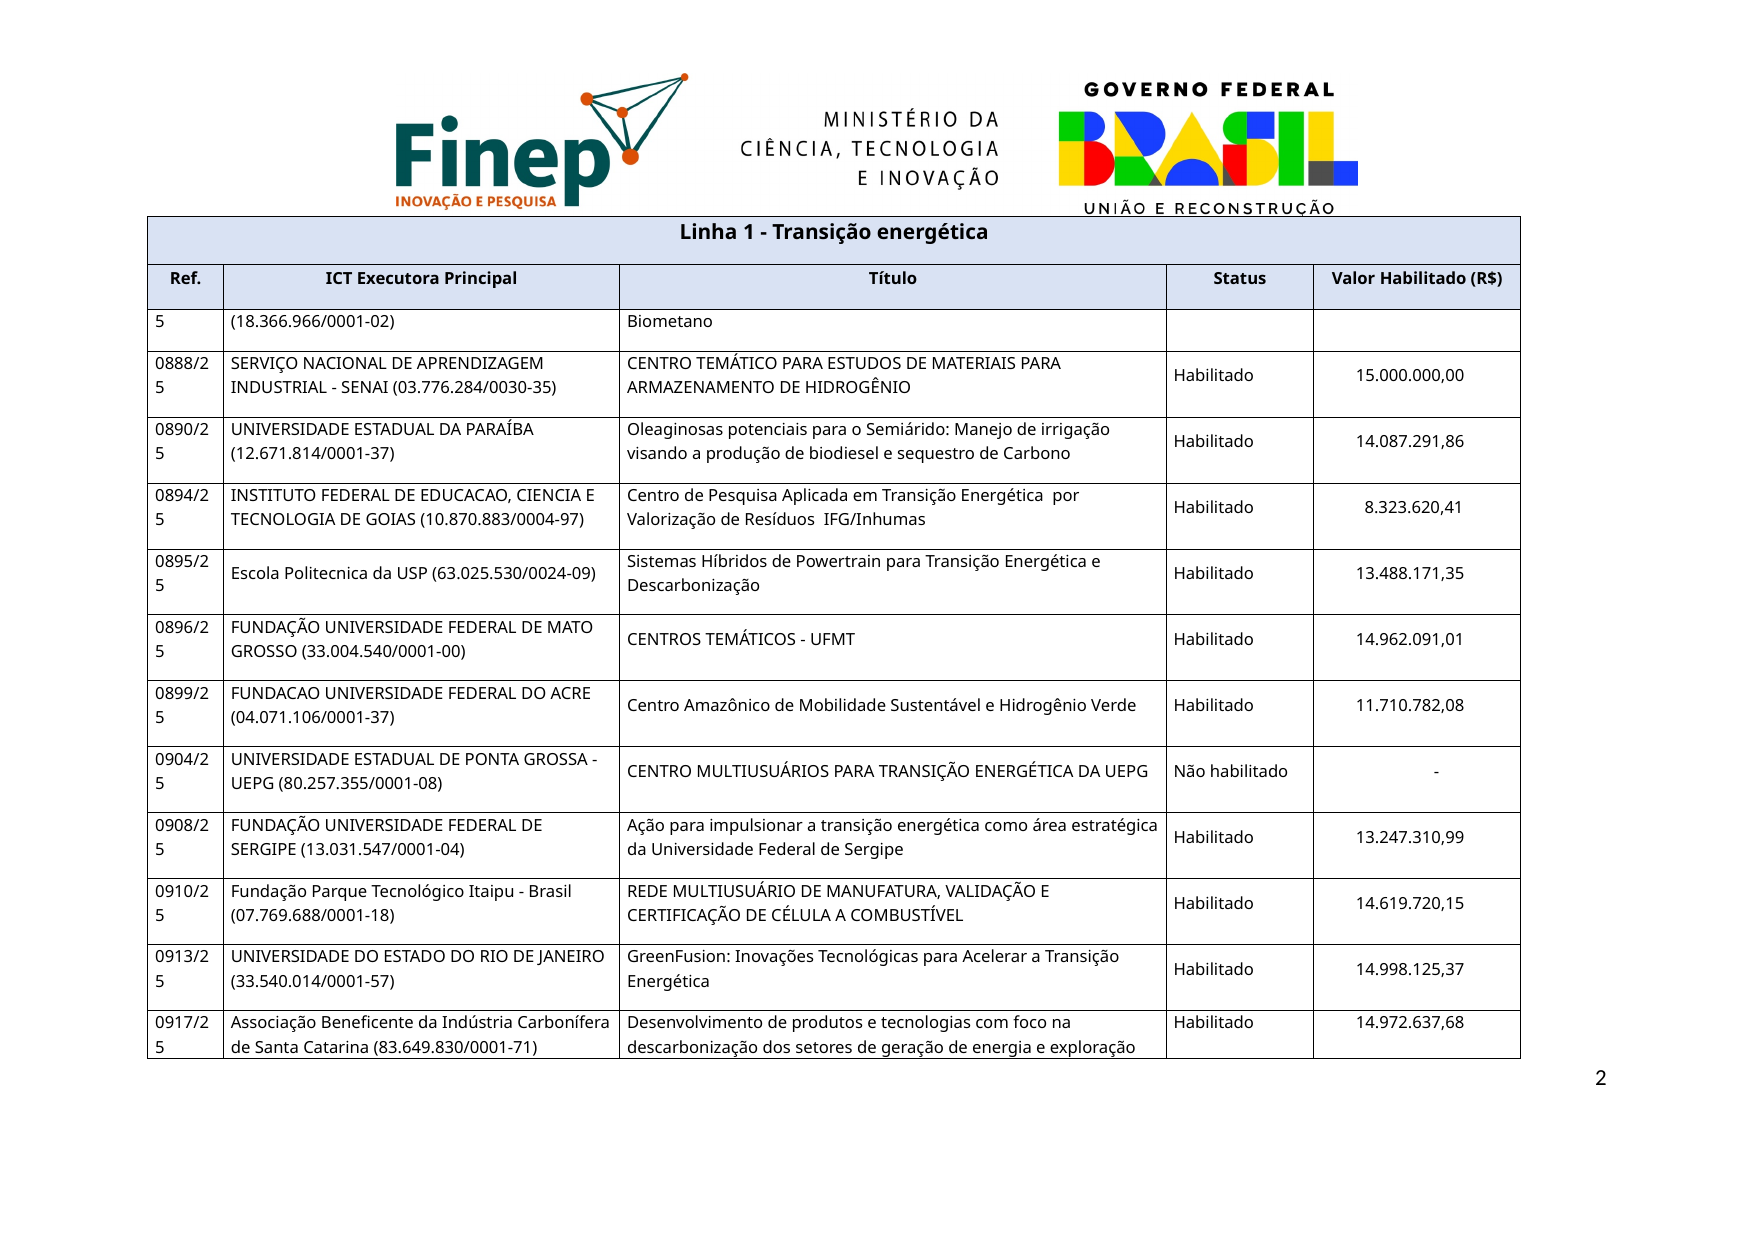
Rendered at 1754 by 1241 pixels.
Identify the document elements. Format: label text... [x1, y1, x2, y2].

table_cell GreenFusion: Inovações Tecnológicas para Acelerar a Transição Energética [620, 945, 1166, 1010]
table_cell 14.972.637,68 [1314, 1011, 1520, 1058]
table_cell Centro de Pesquisa Aplicada em Transição Energética por Valorização de Resíduos IFG/Inhumas [620, 484, 1166, 548]
table_cell 0910/25 [148, 879, 223, 944]
table_cell 14.962.091,01 [1314, 615, 1520, 680]
table_cell 13.247.310,99 [1314, 813, 1520, 878]
table_cell 15.000.000,00 [1314, 352, 1520, 417]
table_cell UNIVERSIDADE ESTADUAL DA PARAÍBA (12.671.814/0001-37) [224, 418, 619, 482]
table_cell 14.619.720,15 [1314, 879, 1520, 944]
table_cell Valor Habilitado (R$) [1314, 265, 1520, 309]
table_cell Oleaginosas potenciais para o Semiárido: Manejo de irrigação visando a produção de biodiesel e sequestro de Carbono [620, 418, 1166, 482]
table_cell CENTROS TEMÁTICOS - UFMT [620, 615, 1166, 680]
table_cell SERVIÇO NACIONAL DE APRENDIZAGEM INDUSTRIAL - SENAI (03.776.284/0030-35) [224, 352, 619, 417]
table_cell 13.488.171,35 [1314, 550, 1520, 614]
table_cell FUNDACAO UNIVERSIDADE FEDERAL DO ACRE (04.071.106/0001-37) [224, 681, 619, 746]
table_cell UNIVERSIDADE DO ESTADO DO RIO DE JANEIRO (33.540.014/0001-57) [224, 945, 619, 1010]
table_cell FUNDAÇÃO UNIVERSIDADE FEDERAL DE MATO GROSSO (33.004.540/0001-00) [224, 615, 619, 680]
table_cell (18.366.966/0001-02) [224, 310, 619, 351]
table_cell 0896/25 [148, 615, 223, 680]
table_cell Habilitado [1167, 550, 1313, 614]
table_cell 0888/25 [148, 352, 223, 417]
table_cell Habilitado [1167, 681, 1313, 746]
table_cell 0894/25 [148, 484, 223, 548]
table_cell 0913/25 [148, 945, 223, 1010]
table_cell Associação Beneficente da Indústria Carbonífera de Santa Catarina (83.649.830/0001-71) [224, 1011, 619, 1058]
table_cell 0904/25 [148, 747, 223, 812]
table_header Linha 1 - Transição energética [148, 217, 1520, 264]
table_cell INSTITUTO FEDERAL DE EDUCACAO, CIENCIA E TECNOLOGIA DE GOIAS (10.870.883/0004-97) [224, 484, 619, 548]
table_cell 0908/25 [148, 813, 223, 878]
table_cell FUNDAÇÃO UNIVERSIDADE FEDERAL DE SERGIPE (13.031.547/0001-04) [224, 813, 619, 878]
table_cell [1167, 310, 1313, 351]
table_cell 8.323.620,41 [1314, 484, 1520, 548]
table_cell Título [620, 265, 1166, 309]
table_cell 11.710.782,08 [1314, 681, 1520, 746]
table_cell ICT Executora Principal [224, 265, 619, 309]
table_cell CENTRO TEMÁTICO PARA ESTUDOS DE MATERIAIS PARA ARMAZENAMENTO DE HIDROGÊNIO [620, 352, 1166, 417]
table_cell [1314, 310, 1520, 351]
table_cell Habilitado [1167, 1011, 1313, 1058]
table_cell CENTRO MULTIUSUÁRIOS PARA TRANSIÇÃO ENERGÉTICA DA UEPG [620, 747, 1166, 812]
table_cell Habilitado [1167, 352, 1313, 417]
table_cell Centro Amazônico de Mobilidade Sustentável e Hidrogênio Verde [620, 681, 1166, 746]
table_cell 0899/25 [148, 681, 223, 746]
table_cell - [1314, 747, 1520, 812]
table_cell Não habilitado [1167, 747, 1313, 812]
table_cell Habilitado [1167, 484, 1313, 548]
table_cell 14.998.125,37 [1314, 945, 1520, 1010]
table_cell UNIVERSIDADE ESTADUAL DE PONTA GROSSA - UEPG (80.257.355/0001-08) [224, 747, 619, 812]
table_cell Status [1167, 265, 1313, 309]
table_cell 0890/25 [148, 418, 223, 482]
table_cell Escola Politecnica da USP (63.025.530/0024-09) [224, 550, 619, 614]
table_cell Habilitado [1167, 945, 1313, 1010]
table_cell Habilitado [1167, 418, 1313, 482]
table_cell Habilitado [1167, 813, 1313, 878]
table_cell Biometano [620, 310, 1166, 351]
table_cell 5 [148, 310, 223, 351]
table_cell Sistemas Híbridos de Powertrain para Transição Energética e Descarbonização [620, 550, 1166, 614]
table_cell Ref. [148, 265, 223, 309]
table_cell 14.087.291,86 [1314, 418, 1520, 482]
table_cell Ação para impulsionar a transição energética como área estratégica da Universidade Federal de Sergipe [620, 813, 1166, 878]
table_cell Fundação Parque Tecnológico Itaipu - Brasil (07.769.688/0001-18) [224, 879, 619, 944]
table_cell Desenvolvimento de produtos e tecnologias com foco na descarbonização dos setores de geração de energia e exploração [620, 1011, 1166, 1058]
table_cell Habilitado [1167, 879, 1313, 944]
table_cell Habilitado [1167, 615, 1313, 680]
table_cell REDE MULTIUSUÁRIO DE MANUFATURA, VALIDAÇÃO E CERTIFICAÇÃO DE CÉLULA A COMBUSTÍVEL [620, 879, 1166, 944]
table_cell 0917/25 [148, 1011, 223, 1058]
table_cell 0895/25 [148, 550, 223, 614]
